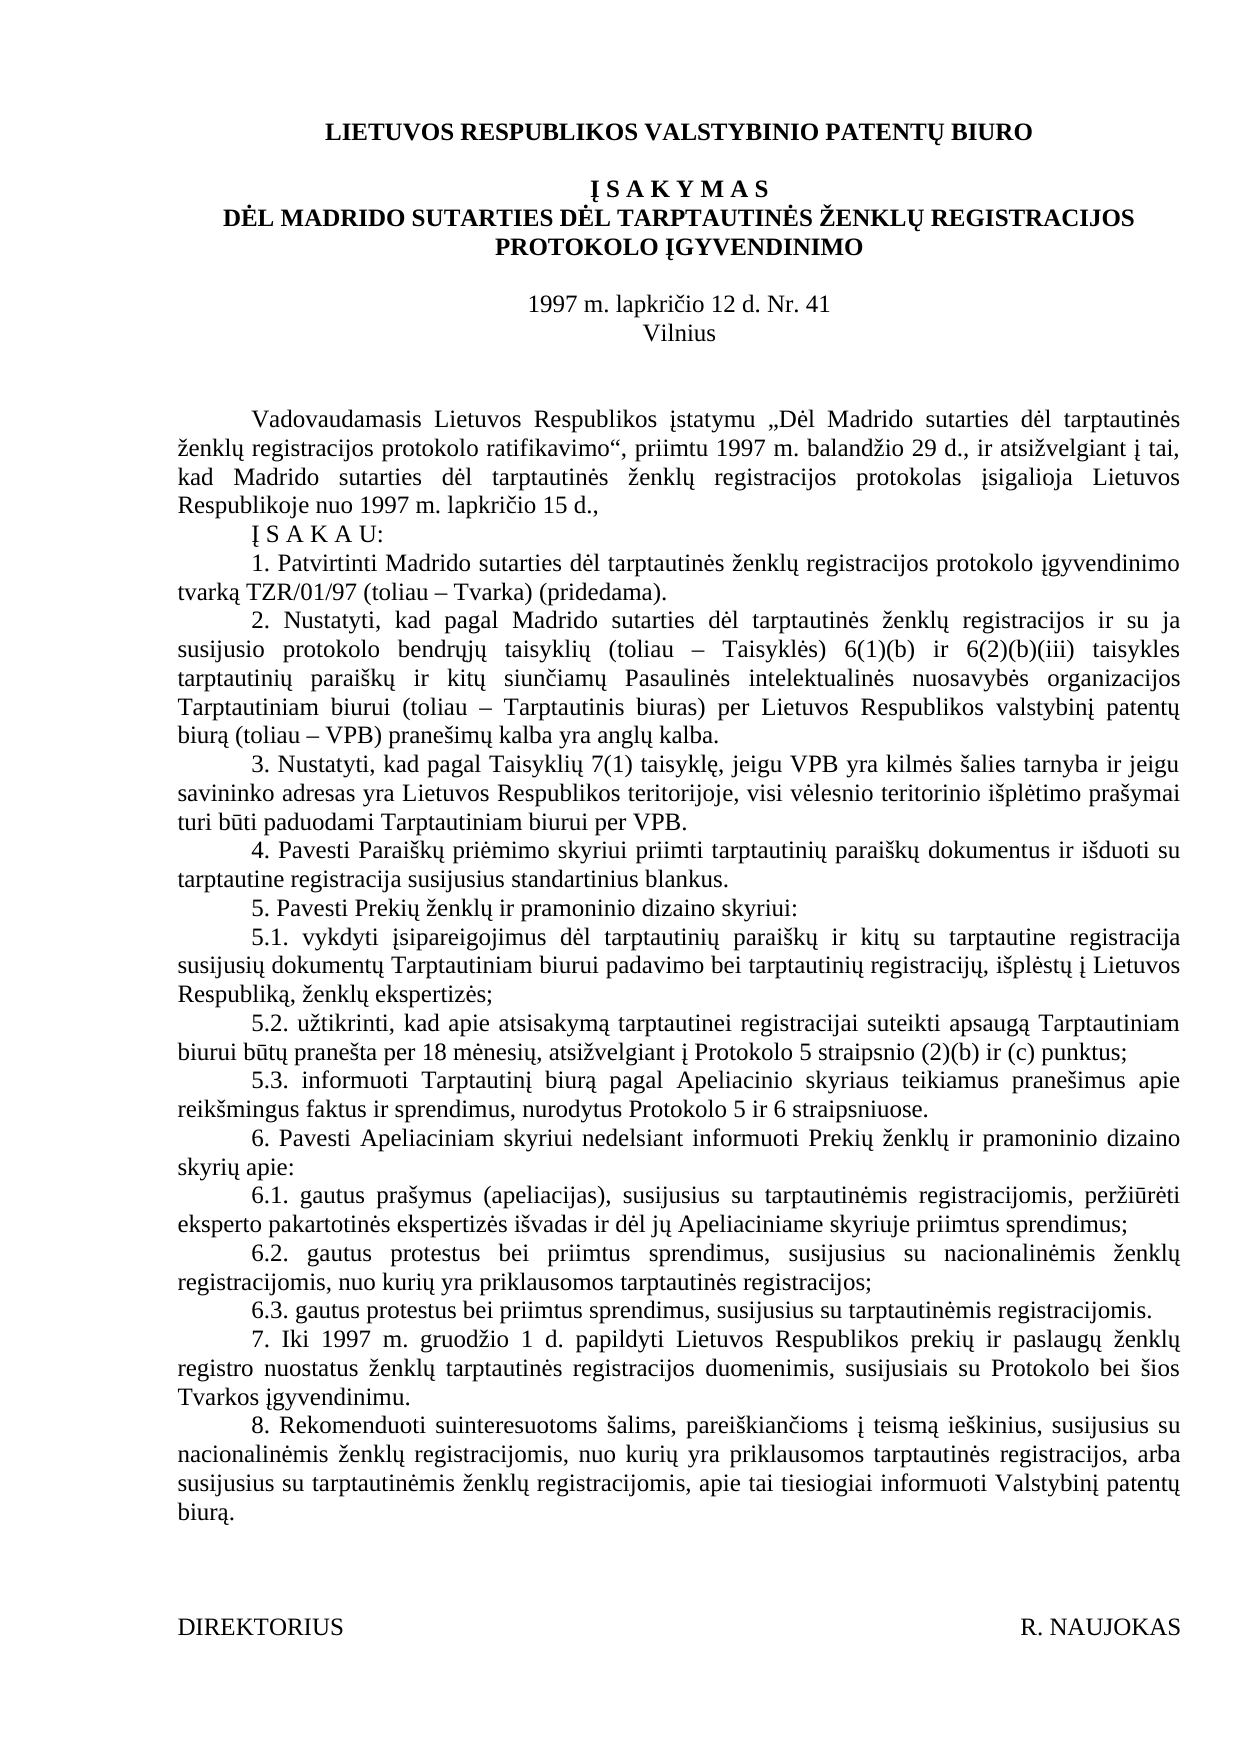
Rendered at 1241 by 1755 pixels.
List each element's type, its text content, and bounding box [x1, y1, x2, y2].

text Vadovaudamasis Lietuvos Respublikos įstatymu „Dėl Madrido sutarties dėl tarptautinės ženklų registracijos protokolo ratifikavimo“, priimtu 1997 m. balandžio 29 d., ir atsižvelgiant į tai, kad Madrido sutarties dėl tarptautinės ženklų registracijos protokolas įsigalioja Lietuvos Respublikoje nuo 1997 m. lapkričio 15 d., [177, 404, 1181, 519]
text 5.3. informuoti Tarptautinį biurą pagal Apeliacinio skyriaus teikiamus pranešimus apie reikšmingus faktus ir sprendimus, nurodytus Protokolo 5 ir 6 straipsniuose. [177, 1065, 1181, 1123]
text 6.3. gautus protestus bei priimtus sprendimus, susijusius su tarptautinėmis registracijomis. [177, 1295, 1181, 1324]
text 2. Nustatyti, kad pagal Madrido sutarties dėl tarptautinės ženklų registracijos ir su ja susijusio protokolo bendrųjų taisyklių (toliau – Taisyklės) 6(1)(b) ir 6(2)(b)(iii) taisykles tarptautinių paraiškų ir kitų siunčiamų Pasaulinės intelektualinės nuosavybės organizacijos Tarptautiniam biurui (toliau – Tarptautinis biuras) per Lietuvos Respublikos valstybinį patentų biurą (toliau – VPB) pranešimų kalba yra anglų kalba. [177, 605, 1181, 749]
text 8. Rekomenduoti suinteresuotoms šalims, pareiškiančioms į teismą ieškinius, susijusius su nacionalinėmis ženklų registracijomis, nuo kurių yra priklausomos tarptautinės registracijos, arba susijusius su tarptautinėmis ženklų registracijomis, apie tai tiesiogiai informuoti Valstybinį patentų biurą. [177, 1410, 1181, 1525]
text ĮSAKAU: [177, 519, 1181, 548]
text 1997 m. lapkričio 12 d. Nr. 41 [177, 289, 1181, 318]
text Vilnius [177, 318, 1181, 347]
text 5.2. užtikrinti, kad apie atsisakymą tarptautinei registracijai suteikti apsaugą Tarptautiniam biurui būtų pranešta per 18 mėnesių, atsižvelgiant į Protokolo 5 straipsnio (2)(b) ir (c) punktus; [177, 1008, 1181, 1065]
text 4. Pavesti Paraiškų priėmimo skyriui priimti tarptautinių paraiškų dokumentus ir išduoti su tarptautine registracija susijusius standartinius blankus. [177, 835, 1181, 893]
text 5.1. vykdyti įsipareigojimus dėl tarptautinių paraiškų ir kitų su tarptautine registracija susijusių dokumentų Tarptautiniam biurui padavimo bei tarptautinių registracijų, išplėstų į Lietuvos Respubliką, ženklų ekspertizės; [177, 922, 1181, 1008]
text Į S A K Y M A S [177, 174, 1181, 203]
text DIREKTORIUS R. NAUJOKAS [177, 1612, 1181, 1640]
text 1. Patvirtinti Madrido sutarties dėl tarptautinės ženklų registracijos protokolo įgyvendinimo tvarką TZR/01/97 (toliau – Tvarka) (pridedama). [177, 548, 1181, 605]
text DĖL MADRIDO SUTARTIES DĖL TARPTAUTINĖS ŽENKLŲ REGISTRACIJOS PROTOKOLO ĮGYVENDINIMO [177, 203, 1181, 260]
text 6.2. gautus protestus bei priimtus sprendimus, susijusius su nacionalinėmis ženklų registracijomis, nuo kurių yra priklausomos tarptautinės registracijos; [177, 1238, 1181, 1295]
text 6.1. gautus prašymus (apeliacijas), susijusius su tarptautinėmis registracijomis, peržiūrėti eksperto pakartotinės ekspertizės išvadas ir dėl jų Apeliaciniame skyriuje priimtus sprendimus; [177, 1180, 1181, 1238]
text 3. Nustatyti, kad pagal Taisyklių 7(1) taisyklę, jeigu VPB yra kilmės šalies tarnyba ir jeigu savininko adresas yra Lietuvos Respublikos teritorijoje, visi vėlesnio teritorinio išplėtimo prašymai turi būti paduodami Tarptautiniam biurui per VPB. [177, 749, 1181, 835]
text 5. Pavesti Prekių ženklų ir pramoninio dizaino skyriui: [177, 893, 1181, 922]
text 7. Iki 1997 m. gruodžio 1 d. papildyti Lietuvos Respublikos prekių ir paslaugų ženklų registro nuostatus ženklų tarptautinės registracijos duomenimis, susijusiais su Protokolo bei šios Tvarkos įgyvendinimu. [177, 1324, 1181, 1410]
text LIETUVOS RESPUBLIKOS VALSTYBINIO PATENTŲ BIURO [177, 117, 1181, 145]
text 6. Pavesti Apeliaciniam skyriui nedelsiant informuoti Prekių ženklų ir pramoninio dizaino skyrių apie: [177, 1123, 1181, 1180]
